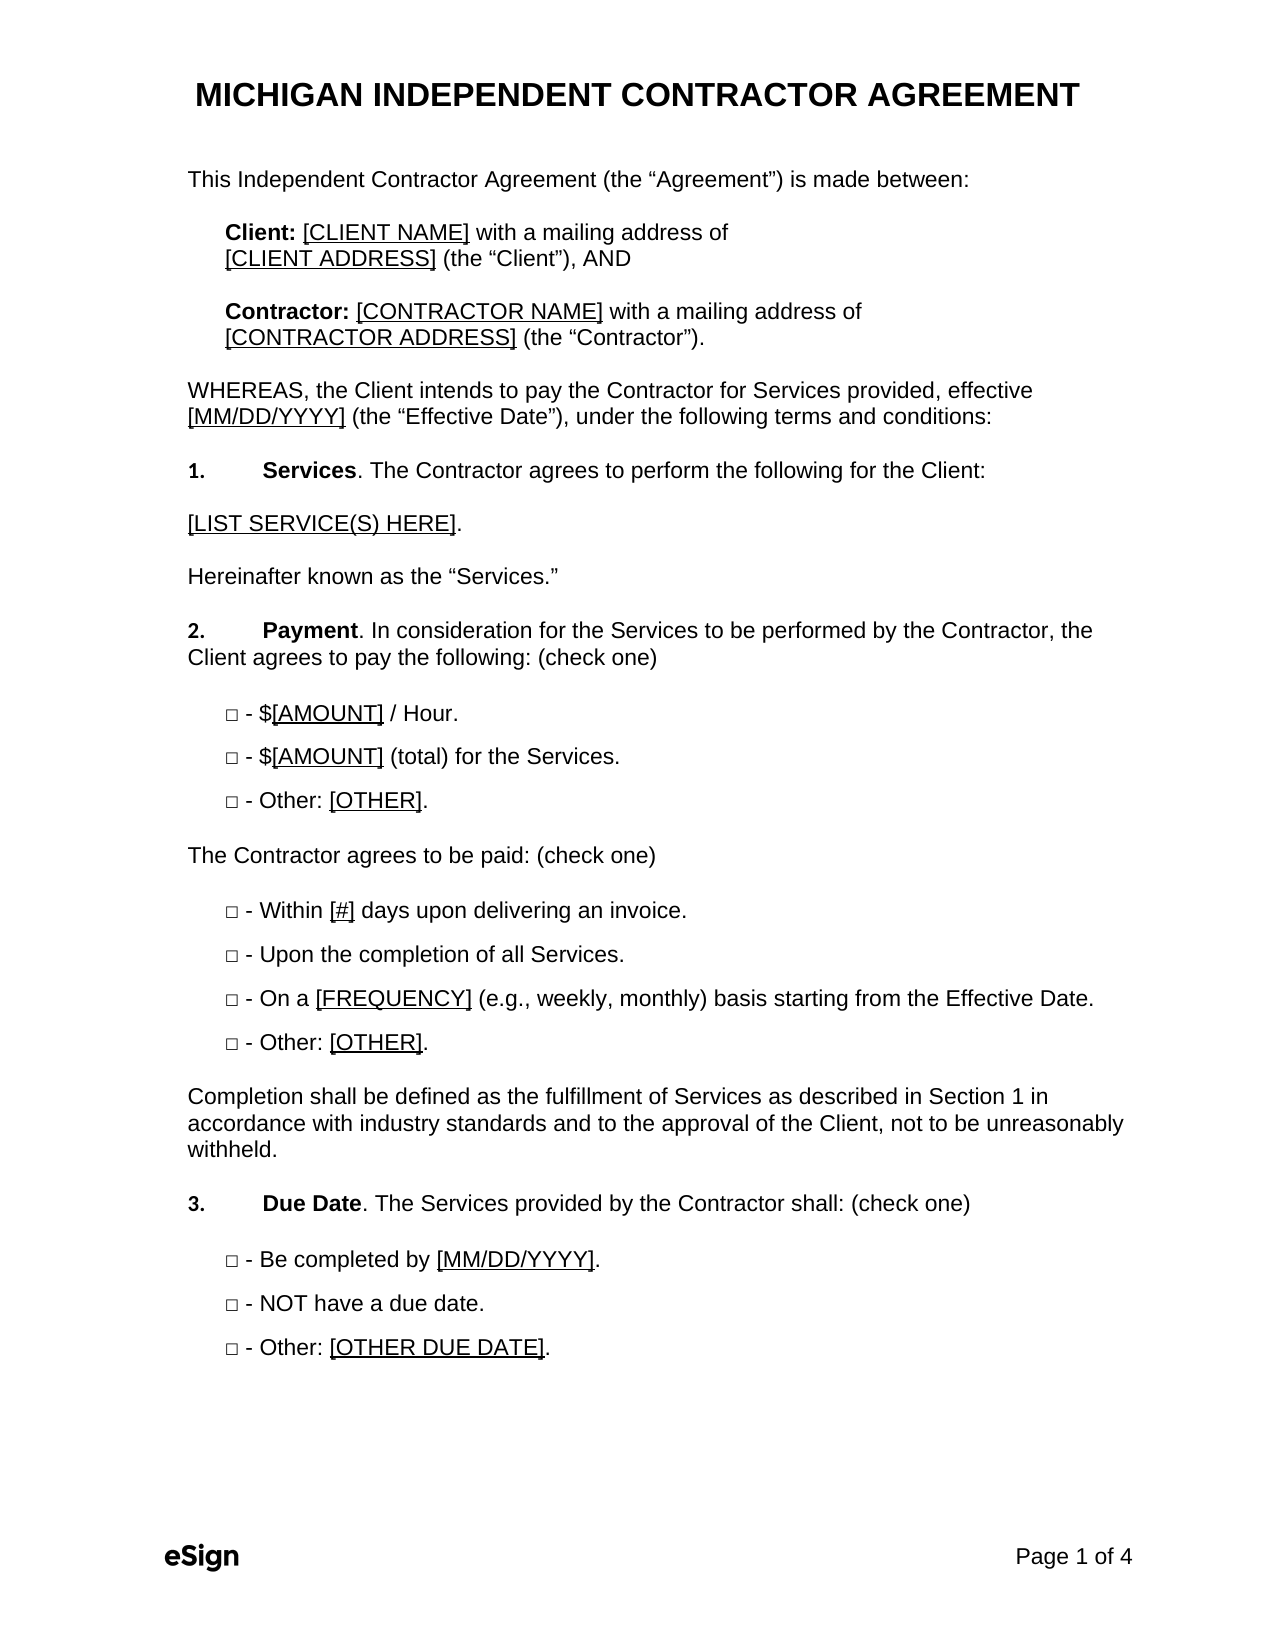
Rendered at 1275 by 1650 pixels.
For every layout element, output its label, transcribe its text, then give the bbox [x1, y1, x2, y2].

list Contractor: [CONTRACTOR NAME] with a mailing address of [225, 298, 1125, 324]
list Hereinafter known as the “Services.” [187, 563, 1125, 589]
list WHEREAS, the Client intends to pay the Contractor for Services provided, effective [MM/DD/YYYY] (the “Effective Date”), under the following terms and conditions: [187, 377, 1125, 430]
text ☐ - Other: [OTHER DUE DATE]. [225, 1331, 1125, 1362]
list [CONTRACTOR ADDRESS] (the “Contractor”). [225, 324, 1125, 351]
text ☐ - $[AMOUNT] (total) for the Services. [225, 740, 1125, 772]
list [LIST SERVICE(S) HERE]. [187, 510, 1125, 537]
text ☐ - $[AMOUNT] / Hour. [225, 697, 1125, 728]
text ☐ - NOT have a due date. [225, 1287, 1125, 1318]
text Completion shall be defined as the fulfillment of Services as described in Section 1 in accordance with industry standards and to the approval of the Client, not to be unreasonably withheld. [187, 1083, 1125, 1162]
list Due Date. The Services provided by the Contractor shall: (check one) [187, 1189, 1125, 1217]
list This Independent Contractor Agreement (the “Agreement”) is made between: [187, 166, 1125, 192]
text ☐ - Other: [OTHER]. [225, 1026, 1125, 1057]
text The Contractor agrees to be paid: (check one) [187, 842, 1125, 868]
text ☐ - Be completed by [MM/DD/YYYY]. [225, 1243, 1125, 1274]
list Client: [CLIENT NAME] with a mailing address of [225, 219, 1125, 245]
text ☐ - On a [FREQUENCY] (e.g., weekly, monthly) basis starting from the Effective Date. [225, 982, 1125, 1013]
text ☐ - Within [#] days upon delivering an invoice. [187, 894, 1125, 926]
list Services. The Contractor agrees to perform the following for the Client: [187, 456, 1125, 484]
text ☐ - Other: [OTHER]. [225, 784, 1125, 815]
text MICHIGAN INDEPENDENT CONTRACTOR AGREEMENT [150, 75, 1125, 113]
list Payment. In consideration for the Services to be performed by the Contractor, the Client agrees to pay the following: (check one) [187, 616, 1125, 670]
text ☐ - Upon the completion of all Services. [225, 938, 1125, 969]
text [CLIENT ADDRESS] (the “Client”), AND [150, 245, 1125, 272]
